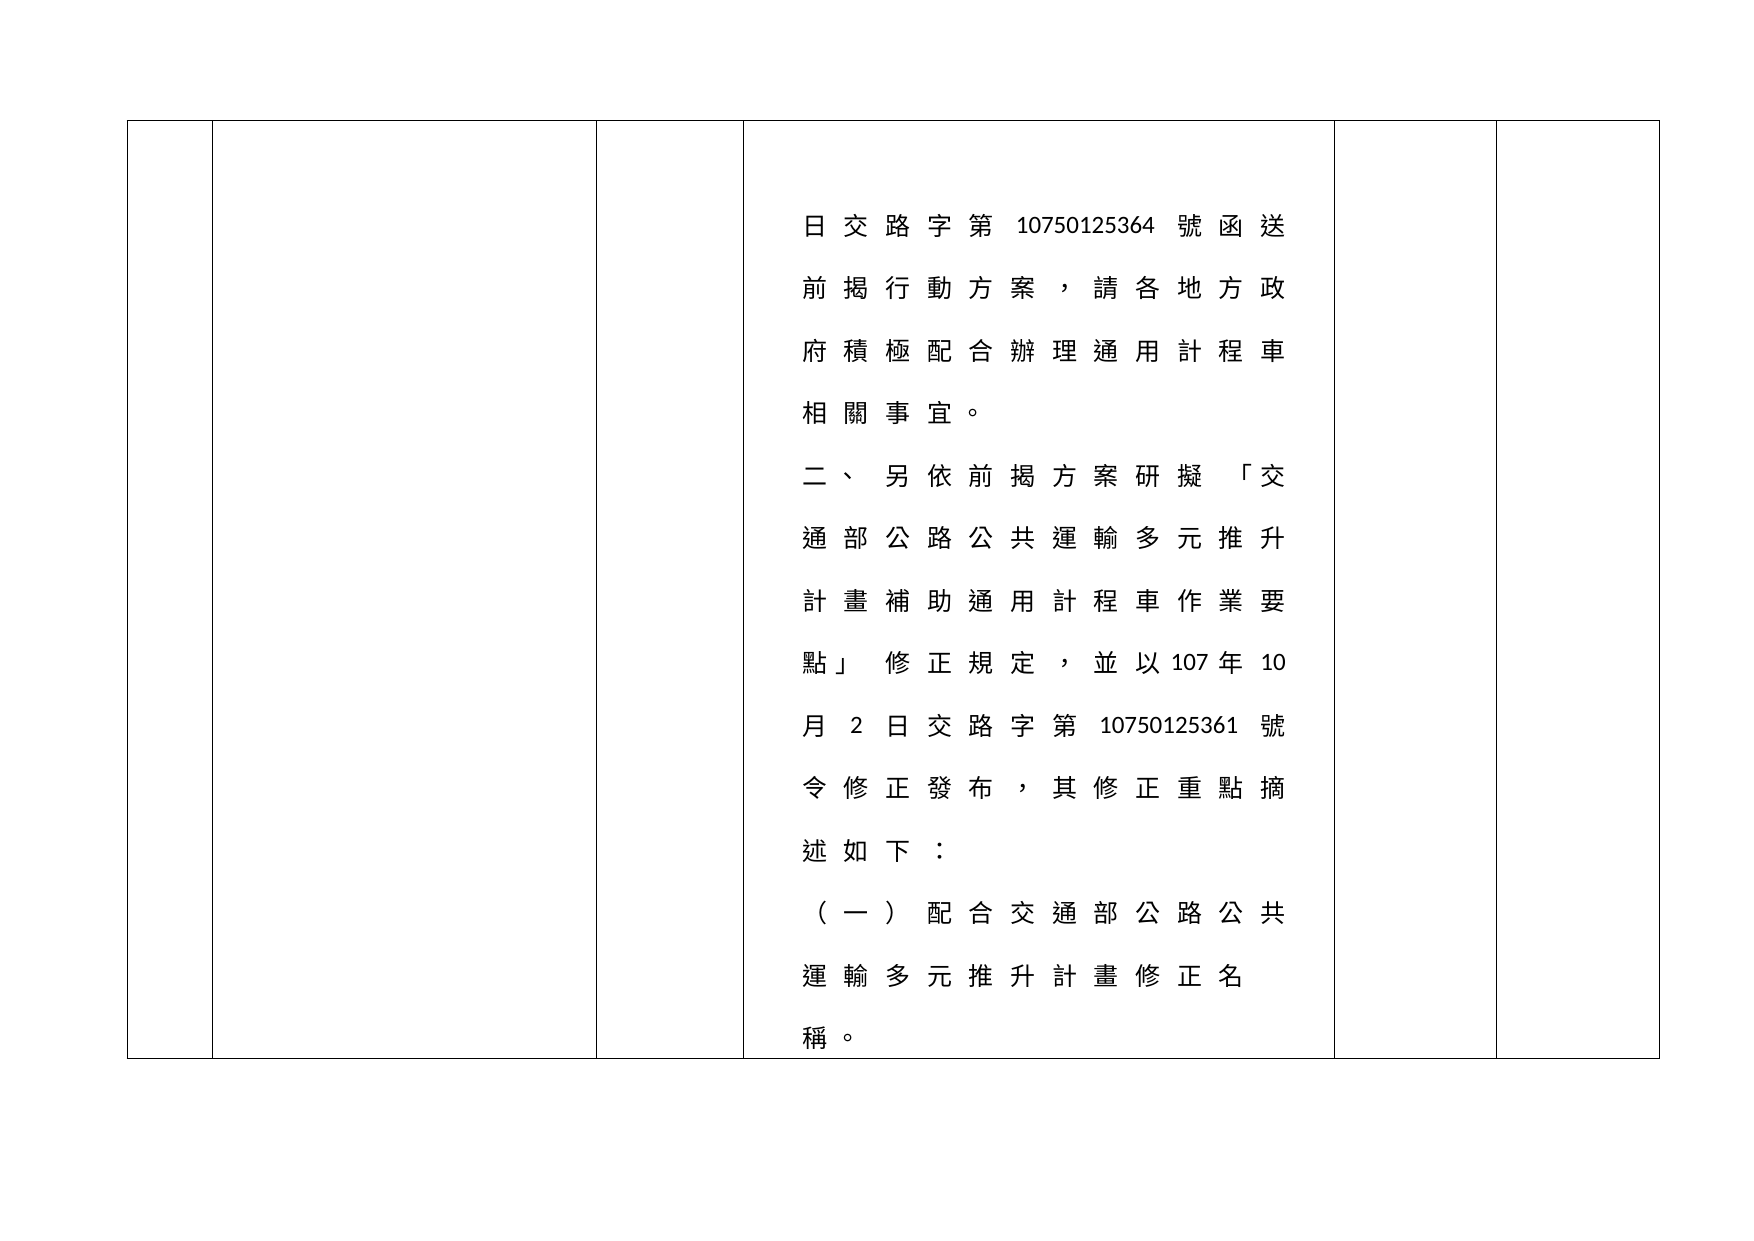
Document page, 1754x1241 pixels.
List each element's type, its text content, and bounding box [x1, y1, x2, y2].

table_cell [128, 121, 212, 1058]
table_cell [213, 121, 596, 1058]
table_cell [1497, 121, 1659, 1058]
table_cell [597, 121, 743, 1058]
table_cell [1335, 121, 1496, 1058]
table_cell 日交路字第10750125364號函送前揭行動方案，請各地方政府積極配合辦理通用計程車相關事宜。 二、另依前揭方案研擬「交通部公路公共運輸多元推升計畫補助通用計程車作業要點」修正規定，並以107年10月2日交路字第10750125361號令修正發布，其修正重點摘述如下： （一）配合交通部公路公共運輸多元推升計畫修正名稱。 [744, 121, 1334, 1058]
